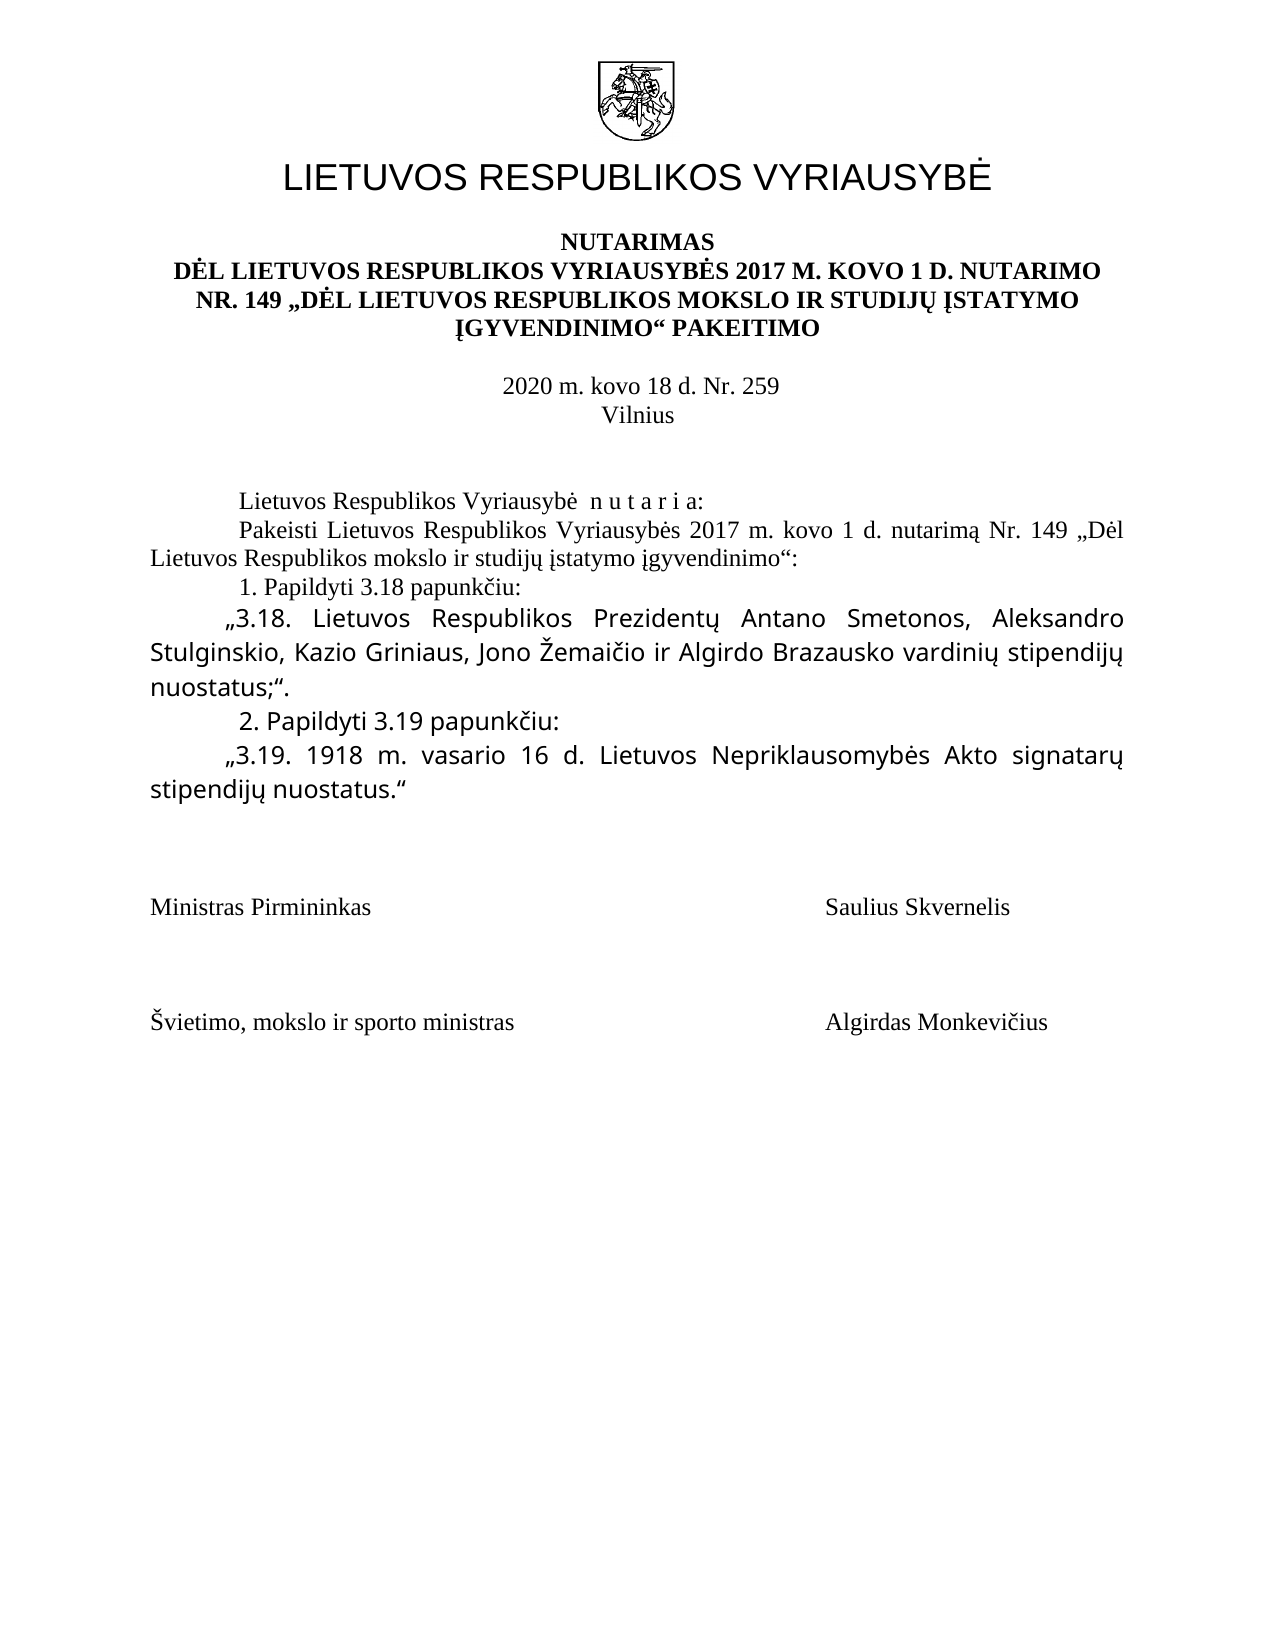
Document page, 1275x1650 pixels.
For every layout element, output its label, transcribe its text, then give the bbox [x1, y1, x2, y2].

text 2. Papildyti 3.19 papunkčiu: [150, 703, 1125, 737]
text nutarimas [150, 227, 1125, 256]
text Švietimo, mokslo ir sporto ministras Algirdas Monkevičius [150, 1007, 1125, 1035]
text Lietuvos Respublikos Vyriausybė [150, 155, 1125, 198]
text „3.19. 1918 m. vasario 16 d. Lietuvos Nepriklausomybės Akto signatarų stipendijų nuostatus.“ [150, 737, 1125, 805]
text Vilnius [150, 400, 1125, 428]
text Ministras Pirmininkas Saulius Skvernelis [150, 892, 1125, 920]
text DĖL LIETUVOS RESPUBLIKOS VYRIAUSYBĖS 2017 M. KOVO 1 D. NUTARIMO NR. 149 „DĖL LIETUVOS RESPUBLIKOS MOKSLO IR STUDIJŲ ĮSTATYMO ĮGYVENDINIMO“ PAKEITIMO [150, 256, 1125, 342]
text „3.18. Lietuvos Respublikos Prezidentų Antano Smetonos, Aleksandro Stulginskio, Kazio Griniaus, Jono Žemaičio ir Algirdo Brazausko vardinių stipendijų nuostatus;“. [150, 601, 1125, 703]
text Lietuvos Respublikos Vyriausybė n u t a r i a: [150, 486, 1125, 515]
text 2020 m. kovo 18 d. Nr. 259 [150, 371, 1125, 400]
text Pakeisti Lietuvos Respublikos Vyriausybės 2017 m. kovo 1 d. nutarimą Nr. 149 „Dėl Lietuvos Respublikos mokslo ir studijų įstatymo įgyvendinimo“: [150, 515, 1125, 572]
text 1. Papildyti 3.18 papunkčiu: [150, 572, 1125, 601]
